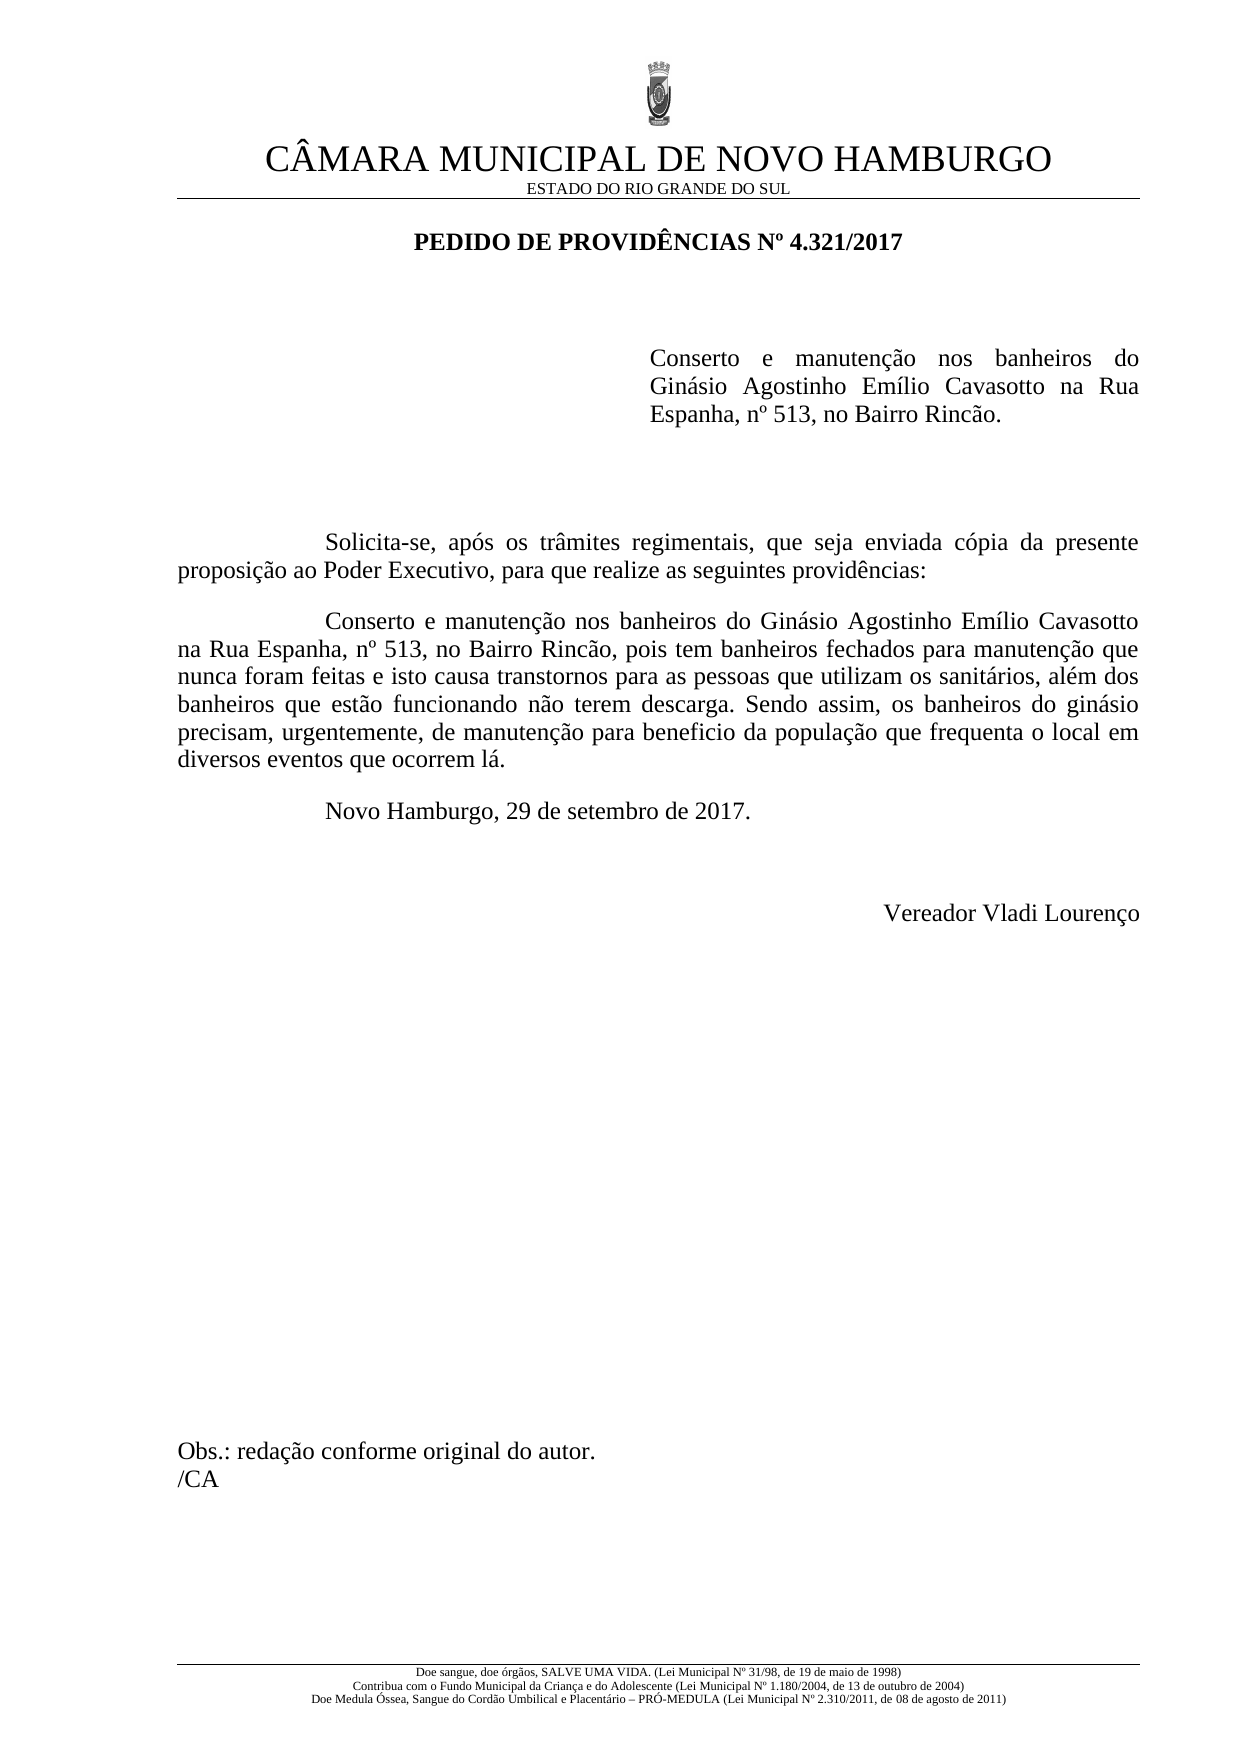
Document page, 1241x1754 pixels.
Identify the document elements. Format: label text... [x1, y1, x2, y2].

text Novo Hamburgo, 29 de setembro de 2017. [177, 797, 1140, 824]
text Obs.: redação conforme original do autor. [177, 1437, 1140, 1465]
text Conserto e manutenção nos banheiros do Ginásio Agostinho Emílio Cavasotto na Rua Espanha, nº 513, no Bairro Rincão. [649, 344, 1140, 428]
text Solicita-se, após os trâmites regimentais, que seja enviada cópia da presente proposição ao Poder Executivo, para que realize as seguintes providências: [177, 528, 1140, 583]
text /CA [177, 1465, 1140, 1493]
text PEDIDO DE PROVIDÊNCIAS Nº 4.321/2017 [177, 228, 1140, 256]
text Vereador Vladi Lourenço [177, 899, 1140, 927]
text Conserto e manutenção nos banheiros do Ginásio Agostinho Emílio Cavasotto na Rua Espanha, nº 513, no Bairro Rincão, pois tem banheiros fechados para manutenção que nunca foram feitas e isto causa transtornos para as pessoas que utilizam os sanitários, além dos banheiros que estão funcionando não terem descarga. Sendo assim, os banheiros do ginásio precisam, urgentemente, de manutenção para beneficio da população que frequenta o local em diversos eventos que ocorrem lá. [177, 607, 1140, 773]
